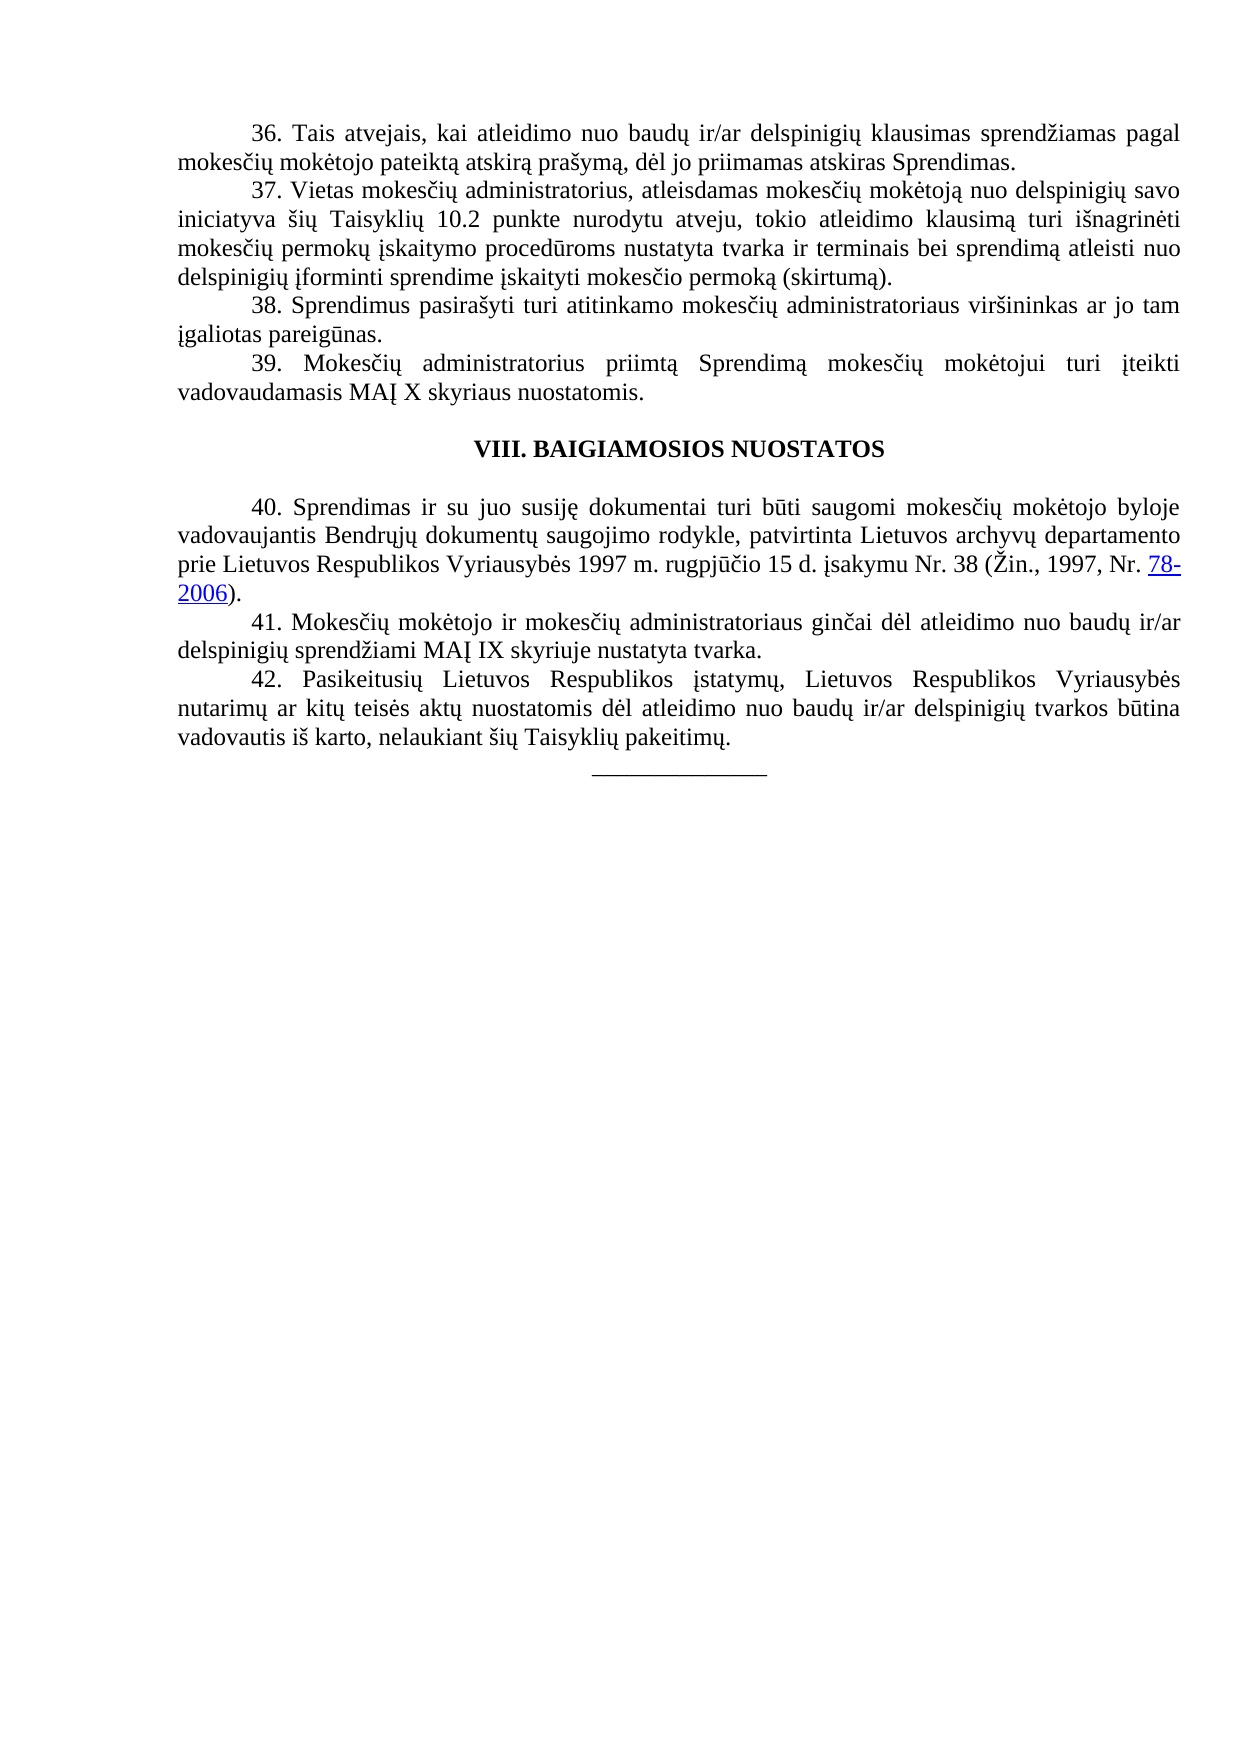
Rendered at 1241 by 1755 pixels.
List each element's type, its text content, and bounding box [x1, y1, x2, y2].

text 37. Vietas mokesčių administratorius, atleisdamas mokesčių mokėtoją nuo delspinigių savo iniciatyva šių Taisyklių 10.2 punkte nurodytu atveju, tokio atleidimo klausimą turi išnagrinėti mokesčių permokų įskaitymo procedūroms nustatyta tvarka ir terminais bei sprendimą atleisti nuo delspinigių įforminti sprendime įskaityti mokesčio permoką (skirtumą). [177, 176, 1181, 291]
text 38. Sprendimus pasirašyti turi atitinkamo mokesčių administratoriaus viršininkas ar jo tam įgaliotas pareigūnas. [177, 291, 1181, 348]
text VIII. BAIGIAMOSIOS NUOSTATOS [177, 434, 1181, 463]
text 36. Tais atvejais, kai atleidimo nuo baudų ir/ar delspinigių klausimas sprendžiamas pagal mokesčių mokėtojo pateiktą atskirą prašymą, dėl jo priimamas atskiras Sprendimas. [177, 118, 1181, 176]
text ______________ [177, 751, 1181, 779]
text 42. Pasikeitusių Lietuvos Respublikos įstatymų, Lietuvos Respublikos Vyriausybės nutarimų ar kitų teisės aktų nuostatomis dėl atleidimo nuo baudų ir/ar delspinigių tvarkos būtina vadovautis iš karto, nelaukiant šių Taisyklių pakeitimų. [177, 664, 1181, 751]
text 39. Mokesčių administratorius priimtą Sprendimą mokesčių mokėtojui turi įteikti vadovaudamasis MAĮ X skyriaus nuostatomis. [177, 348, 1181, 406]
text 40. Sprendimas ir su juo susiję dokumentai turi būti saugomi mokesčių mokėtojo byloje vadovaujantis Bendrųjų dokumentų saugojimo rodykle, patvirtinta Lietuvos archyvų departamento prie Lietuvos Respublikos Vyriausybės 1997 m. rugpjūčio 15 d. įsakymu Nr. 38 (Žin., 1997, Nr. 78-2006). [177, 492, 1181, 607]
text 41. Mokesčių mokėtojo ir mokesčių administratoriaus ginčai dėl atleidimo nuo baudų ir/ar delspinigių sprendžiami MAĮ IX skyriuje nustatyta tvarka. [177, 607, 1181, 664]
